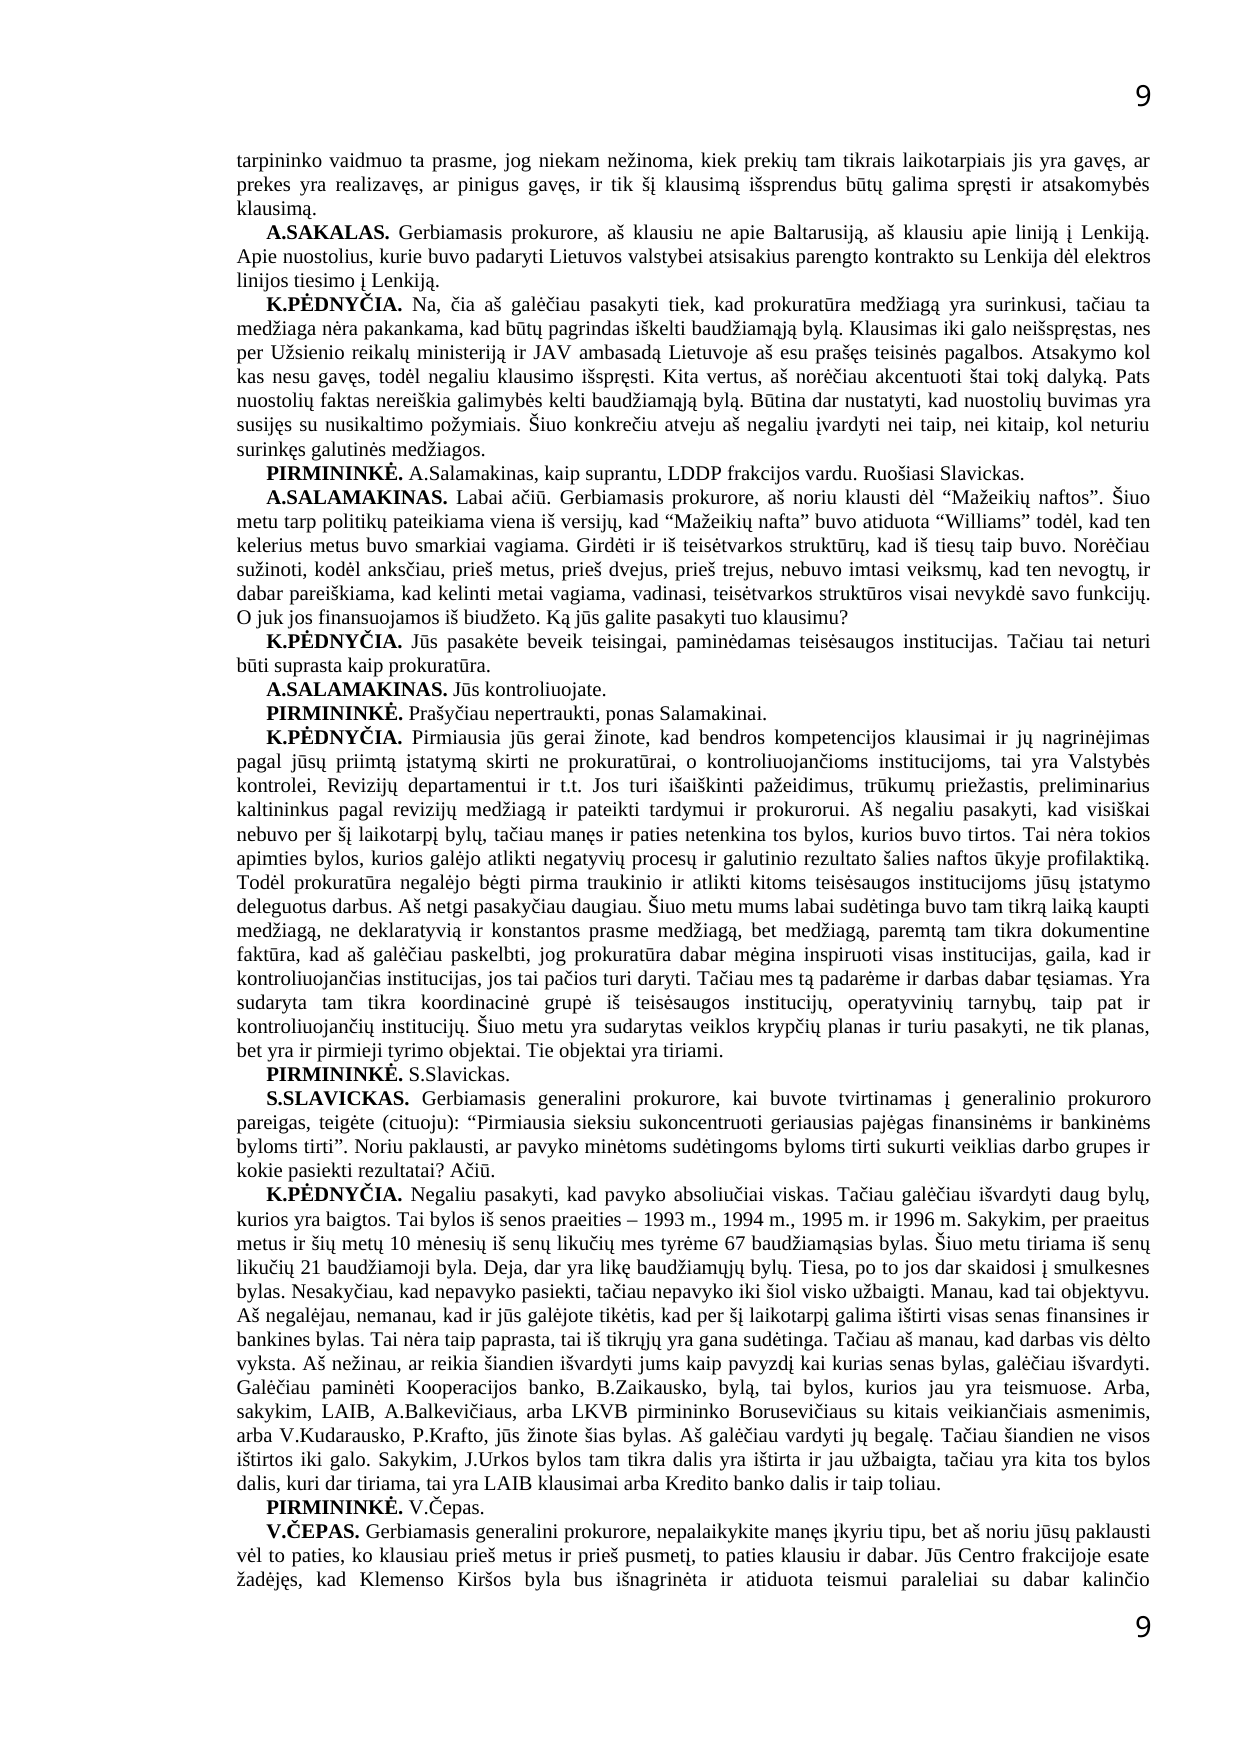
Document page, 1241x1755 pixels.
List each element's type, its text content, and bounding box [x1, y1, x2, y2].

text S.SLAVICKAS. Gerbiamasis generalini prokurore, kai buvote tvirtinamas į generalinio prokuroro pareigas, teigėte (cituoju): “Pirmiausia sieksiu sukoncentruoti geriausias pajėgas finansinėms ir bankinėms byloms tirti”. Noriu paklausti, ar pavyko minėtoms sudėtingoms byloms tirti sukurti veiklias darbo grupes ir kokie pasiekti rezultatai? Ačiū. [236, 1086, 1152, 1182]
text K.PĖDNYČIA. Negaliu pasakyti, kad pavyko absoliučiai viskas. Tačiau galėčiau išvardyti daug bylų, kurios yra baigtos. Tai bylos iš senos praeities – 1993 m., 1994 m., 1995 m. ir 1996 m. Sakykim, per praeitus metus ir šių metų 10 mėnesių iš senų likučių mes tyrėme 67 baudžiamąsias bylas. Šiuo metu tiriama iš senų likučių 21 baudžiamoji byla. Deja, dar yra likę baudžiamųjų bylų. Tiesa, po to jos dar skaidosi į smulkesnes bylas. Nesakyčiau, kad nepavyko pasiekti, tačiau nepavyko iki šiol visko užbaigti. Manau, kad tai objektyvu. Aš negalėjau, nemanau, kad ir jūs galėjote tikėtis, kad per šį laikotarpį galima ištirti visas senas finansines ir bankines bylas. Tai nėra taip paprasta, tai iš tikrųjų yra gana sudėtinga. Tačiau aš manau, kad darbas vis dėlto vyksta. Aš nežinau, ar reikia šiandien išvardyti jums kaip pavyzdį kai kurias senas bylas, galėčiau išvardyti. Galėčiau paminėti Kooperacijos banko, B.Zaikausko, bylą, tai bylos, kurios jau yra teismuose. Arba, sakykim, LAIB, A.Balkevičiaus, arba LKVB pirmininko Borusevičiaus su kitais veikiančiais asmenimis, arba V.Kudarausko, P.Krafto, jūs žinote šias bylas. Aš galėčiau vardyti jų begalę. Tačiau šiandien ne visos ištirtos iki galo. Sakykim, J.Urkos bylos tam tikra dalis yra ištirta ir jau užbaigta, tačiau yra kita tos bylos dalis, kuri dar tiriama, tai yra LAIB klausimai arba Kredito banko dalis ir taip toliau. [236, 1182, 1152, 1495]
text tarpininko vaidmuo ta prasme, jog niekam nežinoma, kiek prekių tam tikrais laikotarpiais jis yra gavęs, ar prekes yra realizavęs, ar pinigus gavęs, ir tik šį klausimą išsprendus būtų galima spręsti ir atsakomybės klausimą. [236, 148, 1152, 220]
text PIRMININKĖ. S.Slavickas. [236, 1062, 1152, 1086]
text A.SAKALAS. Gerbiamasis prokurore, aš klausiu ne apie Baltarusiją, aš klausiu apie liniją į Lenkiją. Apie nuostolius, kurie buvo padaryti Lietuvos valstybei atsisakius parengto kontrakto su Lenkija dėl elektros linijos tiesimo į Lenkiją. [236, 220, 1152, 292]
text PIRMININKĖ. A.Salamakinas, kaip suprantu, LDDP frakcijos vardu. Ruošiasi Slavickas. [236, 461, 1152, 484]
text K.PĖDNYČIA. Na, čia aš galėčiau pasakyti tiek, kad prokuratūra medžiagą yra surinkusi, tačiau ta medžiaga nėra pakankama, kad būtų pagrindas iškelti baudžiamąją bylą. Klausimas iki galo neišspręstas, nes per Užsienio reikalų ministeriją ir JAV ambasadą Lietuvoje aš esu prašęs teisinės pagalbos. Atsakymo kol kas nesu gavęs, todėl negaliu klausimo išspręsti. Kita vertus, aš norėčiau akcentuoti štai tokį dalyką. Pats nuostolių faktas nereiškia galimybės kelti baudžiamąją bylą. Būtina dar nustatyti, kad nuostolių buvimas yra susijęs su nusikaltimo požymiais. Šiuo konkrečiu atveju aš negaliu įvardyti nei taip, nei kitaip, kol neturiu surinkęs galutinės medžiagos. [236, 292, 1152, 461]
text V.ČEPAS. Gerbiamasis generalini prokurore, nepalaikykite manęs įkyriu tipu, bet aš noriu jūsų paklausti vėl to paties, ko klausiau prieš metus ir prieš pusmetį, to paties klausiu ir dabar. Jūs Centro frakcijoje esate žadėjęs, kad Klemenso Kiršos byla bus išnagrinėta ir atiduota teismui paraleliai su dabar kalinčio [236, 1519, 1152, 1591]
text A.SALAMAKINAS. Labai ačiū. Gerbiamasis prokurore, aš noriu klausti dėl “Mažeikių naftos”. Šiuo metu tarp politikų pateikiama viena iš versijų, kad “Mažeikių nafta” buvo atiduota “Williams” todėl, kad ten kelerius metus buvo smarkiai vagiama. Girdėti ir iš teisėtvarkos struktūrų, kad iš tiesų taip buvo. Norėčiau sužinoti, kodėl anksčiau, prieš metus, prieš dvejus, prieš trejus, nebuvo imtasi veiksmų, kad ten nevogtų, ir dabar pareiškiama, kad kelinti metai vagiama, vadinasi, teisėtvarkos struktūros visai nevykdė savo funkcijų. O juk jos finansuojamos iš biudžeto. Ką jūs galite pasakyti tuo klausimu? [236, 484, 1152, 629]
text PIRMININKĖ. V.Čepas. [236, 1495, 1152, 1519]
text A.SALAMAKINAS. Jūs kontroliuojate. [236, 677, 1152, 701]
text K.PĖDNYČIA. Pirmiausia jūs gerai žinote, kad bendros kompetencijos klausimai ir jų nagrinėjimas pagal jūsų priimtą įstatymą skirti ne prokuratūrai, o kontroliuojančioms institucijoms, tai yra Valstybės kontrolei, Revizijų departamentui ir t.t. Jos turi išaiškinti pažeidimus, trūkumų priežastis, preliminarius kaltininkus pagal revizijų medžiagą ir pateikti tardymui ir prokurorui. Aš negaliu pasakyti, kad visiškai nebuvo per šį laikotarpį bylų, tačiau manęs ir paties netenkina tos bylos, kurios buvo tirtos. Tai nėra tokios apimties bylos, kurios galėjo atlikti negatyvių procesų ir galutinio rezultato šalies naftos ūkyje profilaktiką. Todėl prokuratūra negalėjo bėgti pirma traukinio ir atlikti kitoms teisėsaugos institucijoms jūsų įstatymo deleguotus darbus. Aš netgi pasakyčiau daugiau. Šiuo metu mums labai sudėtinga buvo tam tikrą laiką kaupti medžiagą, ne deklaratyvią ir konstantos prasme medžiagą, bet medžiagą, paremtą tam tikra dokumentine faktūra, kad aš galėčiau paskelbti, jog prokuratūra dabar mėgina inspiruoti visas institucijas, gaila, kad ir kontroliuojančias institucijas, jos tai pačios turi daryti. Tačiau mes tą padarėme ir darbas dabar tęsiamas. Yra sudaryta tam tikra koordinacinė grupė iš teisėsaugos institucijų, operatyvinių tarnybų, taip pat ir kontroliuojančių institucijų. Šiuo metu yra sudarytas veiklos krypčių planas ir turiu pasakyti, ne tik planas, bet yra ir pirmieji tyrimo objektai. Tie objektai yra tiriami. [236, 725, 1152, 1062]
text K.PĖDNYČIA. Jūs pasakėte beveik teisingai, paminėdamas teisėsaugos institucijas. Tačiau tai neturi būti suprasta kaip prokuratūra. [236, 629, 1152, 677]
text PIRMININKĖ. Prašyčiau nepertraukti, ponas Salamakinai. [236, 701, 1152, 725]
